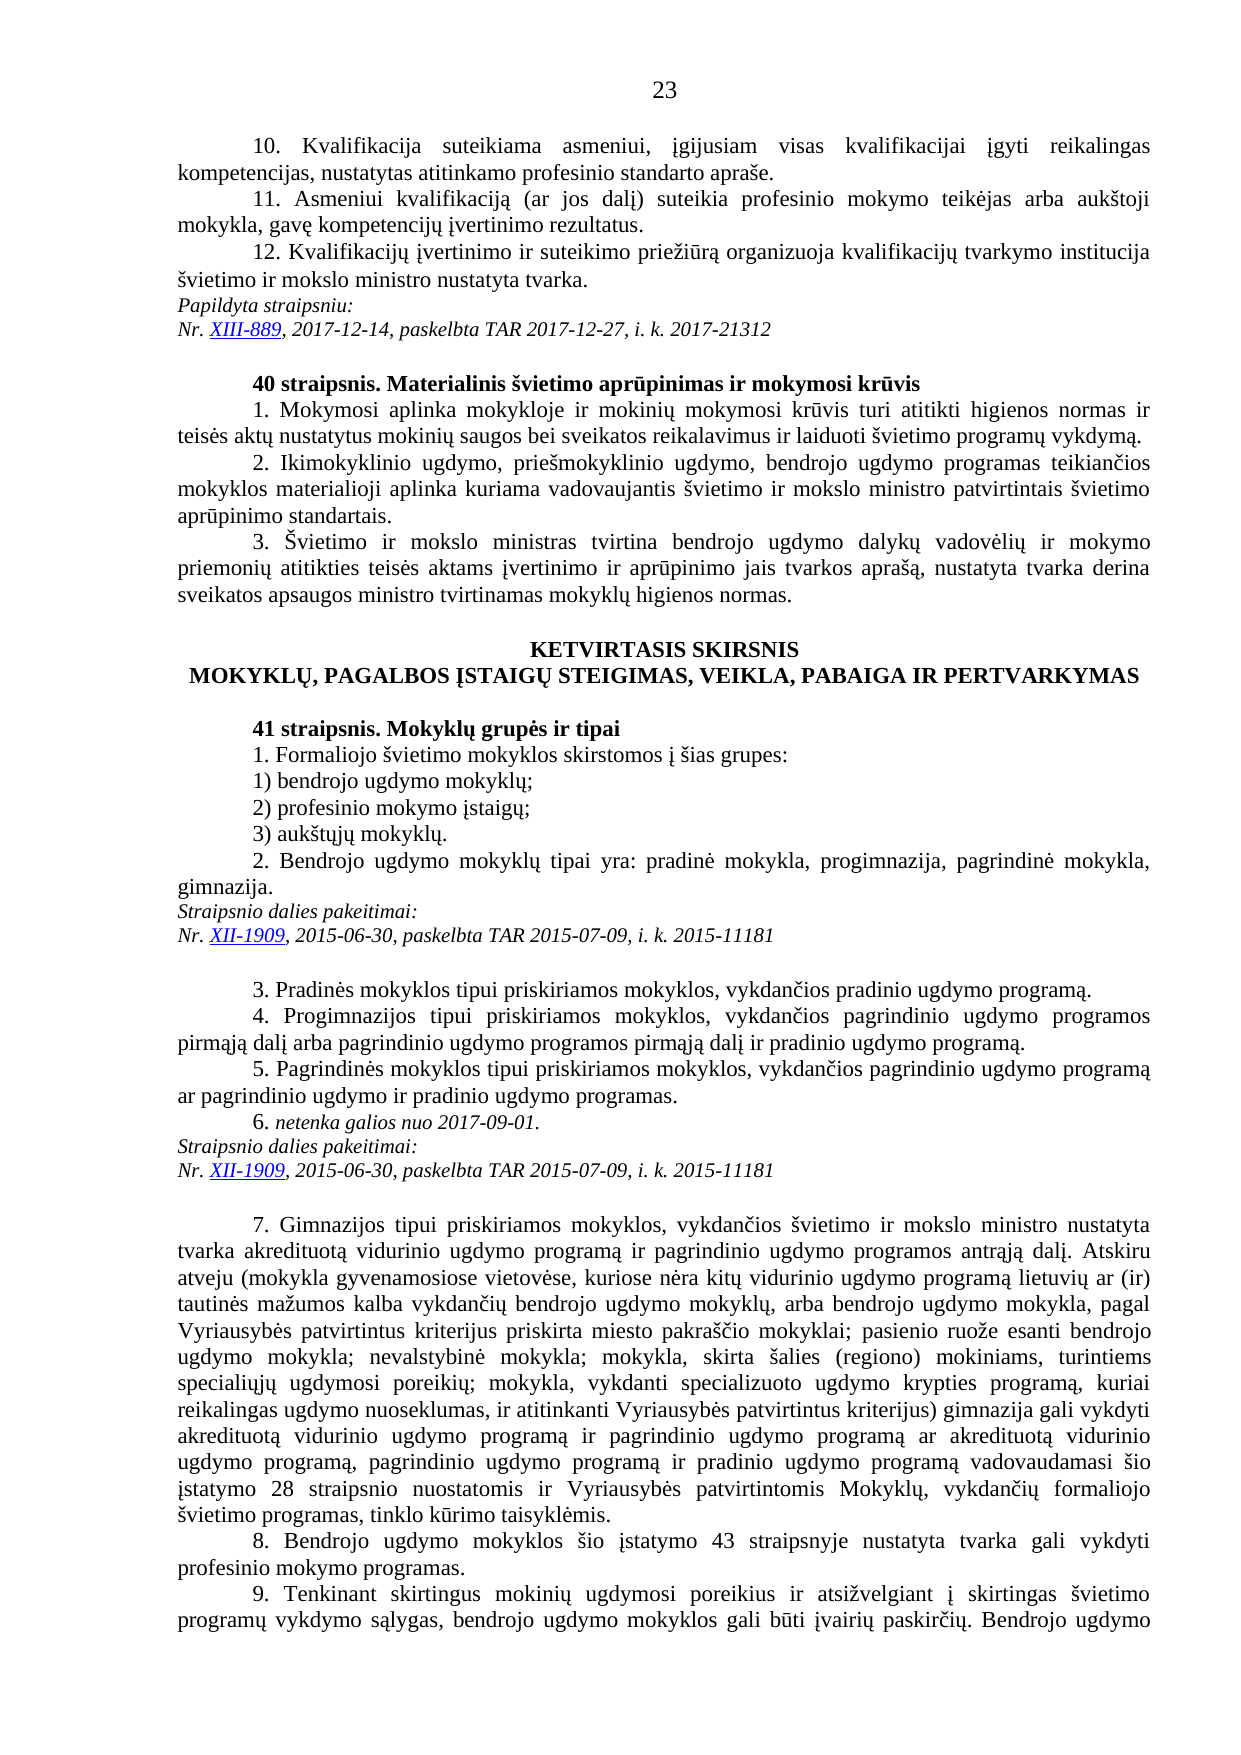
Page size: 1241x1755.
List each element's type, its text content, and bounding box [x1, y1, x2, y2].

text 5. Pagrindinės mokyklos tipui priskiriamos mokyklos, vykdančios pagrindinio ugdymo programą ar pagrindinio ugdymo ir pradinio ugdymo programas. [177, 1055, 1152, 1108]
text 2. Ikimokyklinio ugdymo, priešmokyklinio ugdymo, bendrojo ugdymo programas teikiančios mokyklos materialioji aplinka kuriama vadovaujantis švietimo ir mokslo ministro patvirtintais švietimo aprūpinimo standartais. [177, 449, 1152, 528]
text 6. netenka galios nuo 2017-09-01. [177, 1108, 1152, 1134]
text Nr. XIII-889, 2017-12-14, paskelbta TAR 2017-12-27, i. k. 2017-21312 [177, 317, 1152, 341]
text 1) bendrojo ugdymo mokyklų; [177, 768, 1152, 794]
text Straipsnio dalies pakeitimai: [177, 1134, 1152, 1158]
text Papildyta straipsniu: [177, 293, 1152, 317]
text 7. Gimnazijos tipui priskiriamos mokyklos, vykdančios švietimo ir mokslo ministro nustatyta tvarka akredituotą vidurinio ugdymo programą ir pagrindinio ugdymo programos antrąją dalį. Atskiru atveju (mokykla gyvenamosiose vietovėse, kuriose nėra kitų vidurinio ugdymo programą lietuvių ar (ir) tautinės mažumos kalba vykdančių bendrojo ugdymo mokyklų, arba bendrojo ugdymo mokykla, pagal Vyriausybės patvirtintus kriterijus priskirta miesto pakraščio mokyklai; pasienio ruože esanti bendrojo ugdymo mokykla; nevalstybinė mokykla; mokykla, skirta šalies (regiono) mokiniams, turintiems specialiųjų ugdymosi poreikių; mokykla, vykdanti specializuoto ugdymo krypties programą, kuriai reikalingas ugdymo nuoseklumas, ir atitinkanti Vyriausybės patvirtintus kriterijus) gimnazija gali vykdyti akredituotą vidurinio ugdymo programą ir pagrindinio ugdymo programą ar akredituotą vidurinio ugdymo programą, pagrindinio ugdymo programą ir pradinio ugdymo programą vadovaudamasi šio įstatymo 28 straipsnio nuostatomis ir Vyriausybės patvirtintomis Mokyklų, vykdančių formaliojo švietimo programas, tinklo kūrimo taisyklėmis. [177, 1211, 1152, 1527]
text 4. Progimnazijos tipui priskiriamos mokyklos, vykdančios pagrindinio ugdymo programos pirmąją dalį arba pagrindinio ugdymo programos pirmąją dalį ir pradinio ugdymo programą. [177, 1003, 1152, 1055]
text 1. Mokymosi aplinka mokykloje ir mokinių mokymosi krūvis turi atitikti higienos normas ir teisės aktų nustatytus mokinių saugos bei sveikatos reikalavimus ir laiduoti švietimo programų vykdymą. [177, 396, 1152, 449]
text 2. Bendrojo ugdymo mokyklų tipai yra: pradinė mokykla, progimnazija, pagrindinė mokykla, gimnazija. [177, 847, 1152, 899]
text 40 straipsnis. Materialinis švietimo aprūpinimas ir mokymosi krūvis [177, 370, 1152, 396]
text 3) aukštųjų mokyklų. [177, 820, 1152, 847]
text 3. Pradinės mokyklos tipui priskiriamos mokyklos, vykdančios pradinio ugdymo programą. [177, 976, 1152, 1003]
text Nr. XII-1909, 2015-06-30, paskelbta TAR 2015-07-09, i. k. 2015-11181 [177, 1158, 1152, 1182]
text 3. Švietimo ir mokslo ministras tvirtina bendrojo ugdymo dalykų vadovėlių ir mokymo priemonių atitikties teisės aktams įvertinimo ir aprūpinimo jais tvarkos aprašą, nustatyta tvarka derina sveikatos apsaugos ministro tvirtinamas mokyklų higienos normas. [177, 528, 1152, 607]
text 11. Asmeniui kvalifikaciją (ar jos dalį) suteikia profesinio mokymo teikėjas arba aukštoji mokykla, gavę kompetencijų įvertinimo rezultatus. [177, 185, 1152, 238]
text Nr. XII-1909, 2015-06-30, paskelbta TAR 2015-07-09, i. k. 2015-11181 [177, 923, 1152, 947]
text 9. Tenkinant skirtingus mokinių ugdymosi poreikius ir atsižvelgiant į skirtingas švietimo programų vykdymo sąlygas, bendrojo ugdymo mokyklos gali būti įvairių paskirčių. Bendrojo ugdymo [177, 1580, 1152, 1633]
text 12. Kvalifikacijų įvertinimo ir suteikimo priežiūrą organizuoja kvalifikacijų tvarkymo institucija švietimo ir mokslo ministro nustatyta tvarka. [177, 238, 1152, 293]
text 1. Formaliojo švietimo mokyklos skirstomos į šias grupes: [177, 741, 1152, 768]
text 41 straipsnis. Mokyklų grupės ir tipai [177, 715, 1152, 741]
text 10. Kvalifikacija suteikiama asmeniui, įgijusiam visas kvalifikacijai įgyti reikalingas kompetencijas, nustatytas atitinkamo profesinio standarto apraše. [177, 132, 1152, 185]
text 8. Bendrojo ugdymo mokyklos šio įstatymo 43 straipsnyje nustatyta tvarka gali vykdyti profesinio mokymo programas. [177, 1527, 1152, 1580]
text Straipsnio dalies pakeitimai: [177, 899, 1152, 923]
text 2) profesinio mokymo įstaigų; [177, 794, 1152, 820]
text KETVIRTASIS SKIRSNIS [177, 636, 1152, 662]
text MOKYKLŲ, PAGALBOS ĮSTAIGŲ STEIGIMAS, VEIKLA, PABAIGA IR PERTVARKYMAS [177, 662, 1152, 688]
